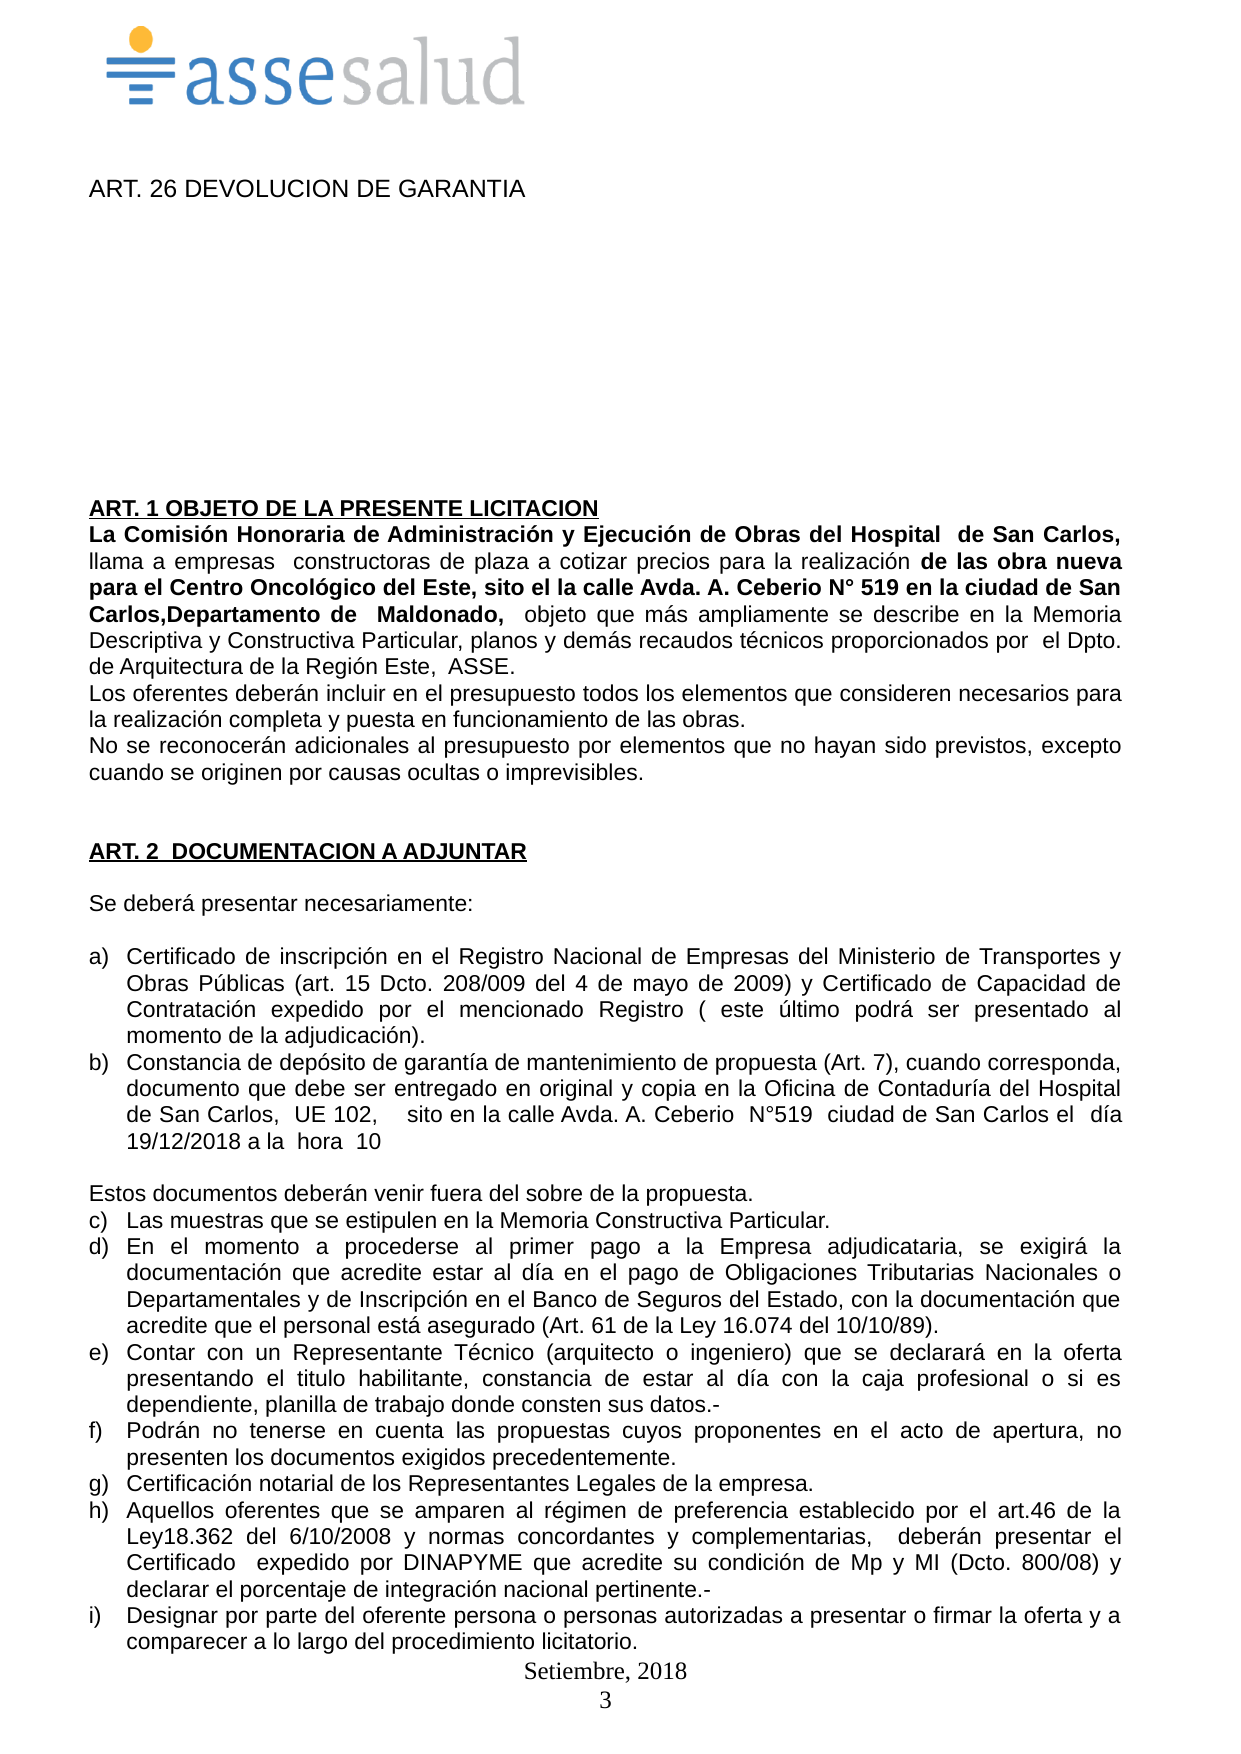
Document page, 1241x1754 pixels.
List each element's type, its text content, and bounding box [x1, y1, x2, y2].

list Contar con un Representante Técnico (arquitecto o ingeniero) que se declarará en la oferta presentando el titulo habilitante, constancia de estar al día con la caja profesional o si es dependiente, planilla de trabajo donde consten sus datos.- [89, 1338, 1122, 1417]
text Los oferentes deberán incluir en el presupuesto todos los elementos que consideren necesarios para la realización completa y puesta en funcionamiento de las obras. [89, 679, 1122, 732]
text Se deberá presentar necesariamente: [89, 890, 1122, 917]
list Certificación notarial de los Representantes Legales de la empresa. [89, 1470, 1122, 1497]
list Certificado de inscripción en el Registro Nacional de Empresas del Ministerio de Transportes y Obras Públicas (art. 15 Dcto. 208/009 del 4 de mayo de 2009) y Certificado de Capacidad de Contratación expedido por el mencionado Registro ( este último podrá ser presentado al momento de la adjudicación). [89, 943, 1122, 1048]
list Designar por parte del oferente persona o personas autorizadas a presentar o firmar la oferta y a comparecer a lo largo del procedimiento licitatorio. [89, 1602, 1122, 1655]
text ART. 26 DEVOLUCION DE GARANTIA [89, 174, 1122, 203]
list Podrán no tenerse en cuenta las propuestas cuyos proponentes en el acto de apertura, no presenten los documentos exigidos precedentemente. [89, 1417, 1122, 1470]
list documento que debe ser entregado en original y copia en la Oficina de Contaduría del Hospital de San Carlos, UE 102, sito en la calle Avda. A. Ceberio N°519 ciudad de San Carlos el día 19/12/2018 a la hora 10 [89, 1075, 1122, 1154]
text ART. 1 OBJETO DE LA PRESENTE LICITACION [89, 495, 1122, 521]
text La Comisión Honoraria de Administración y Ejecución de Obras del Hospital de San Carlos, llama a empresas constructoras de plaza a cotizar precios para la realización de las obra nueva para el Centro Oncológico del Este, sito el la calle Avda. A. Ceberio N° 519 en la ciudad de San Carlos,Departamento de Maldonado, objeto que más ampliamente se describe en la Memoria Descriptiva y Constructiva Particular, planos y demás recaudos técnicos proporcionados por el Dpto. de Arquitectura de la Región Este, ASSE. [89, 521, 1122, 679]
text No se reconocerán adicionales al presupuesto por elementos que no hayan sido previstos, excepto cuando se originen por causas ocultas o imprevisibles. [89, 732, 1122, 785]
text Estos documentos deberán venir fuera del sobre de la propuesta. [89, 1180, 1122, 1207]
picture [106, 26, 525, 105]
list En el momento a procederse al primer pago a la Empresa adjudicataria, se exigirá la documentación que acredite estar al día en el pago de Obligaciones Tributarias Nacionales o Departamentales y de Inscripción en el Banco de Seguros del Estado, con la documentación que acredite que el personal está asegurado (Art. 61 de la Ley 16.074 del 10/10/89). [89, 1233, 1122, 1338]
list Las muestras que se estipulen en la Memoria Constructiva Particular. [89, 1207, 1122, 1233]
list Constancia de depósito de garantía de mantenimiento de propuesta (Art. 7), cuando corresponda, [89, 1048, 1122, 1075]
text ART. 2 DOCUMENTACION A ADJUNTAR [89, 838, 1122, 864]
list Aquellos oferentes que se amparen al régimen de preferencia establecido por el art.46 de la Ley18.362 del 6/10/2008 y normas concordantes y complementarias, deberán presentar el Certificado expedido por DINAPYME que acredite su condición de Mp y MI (Dcto. 800/08) y declarar el porcentaje de integración nacional pertinente.- [89, 1497, 1122, 1602]
